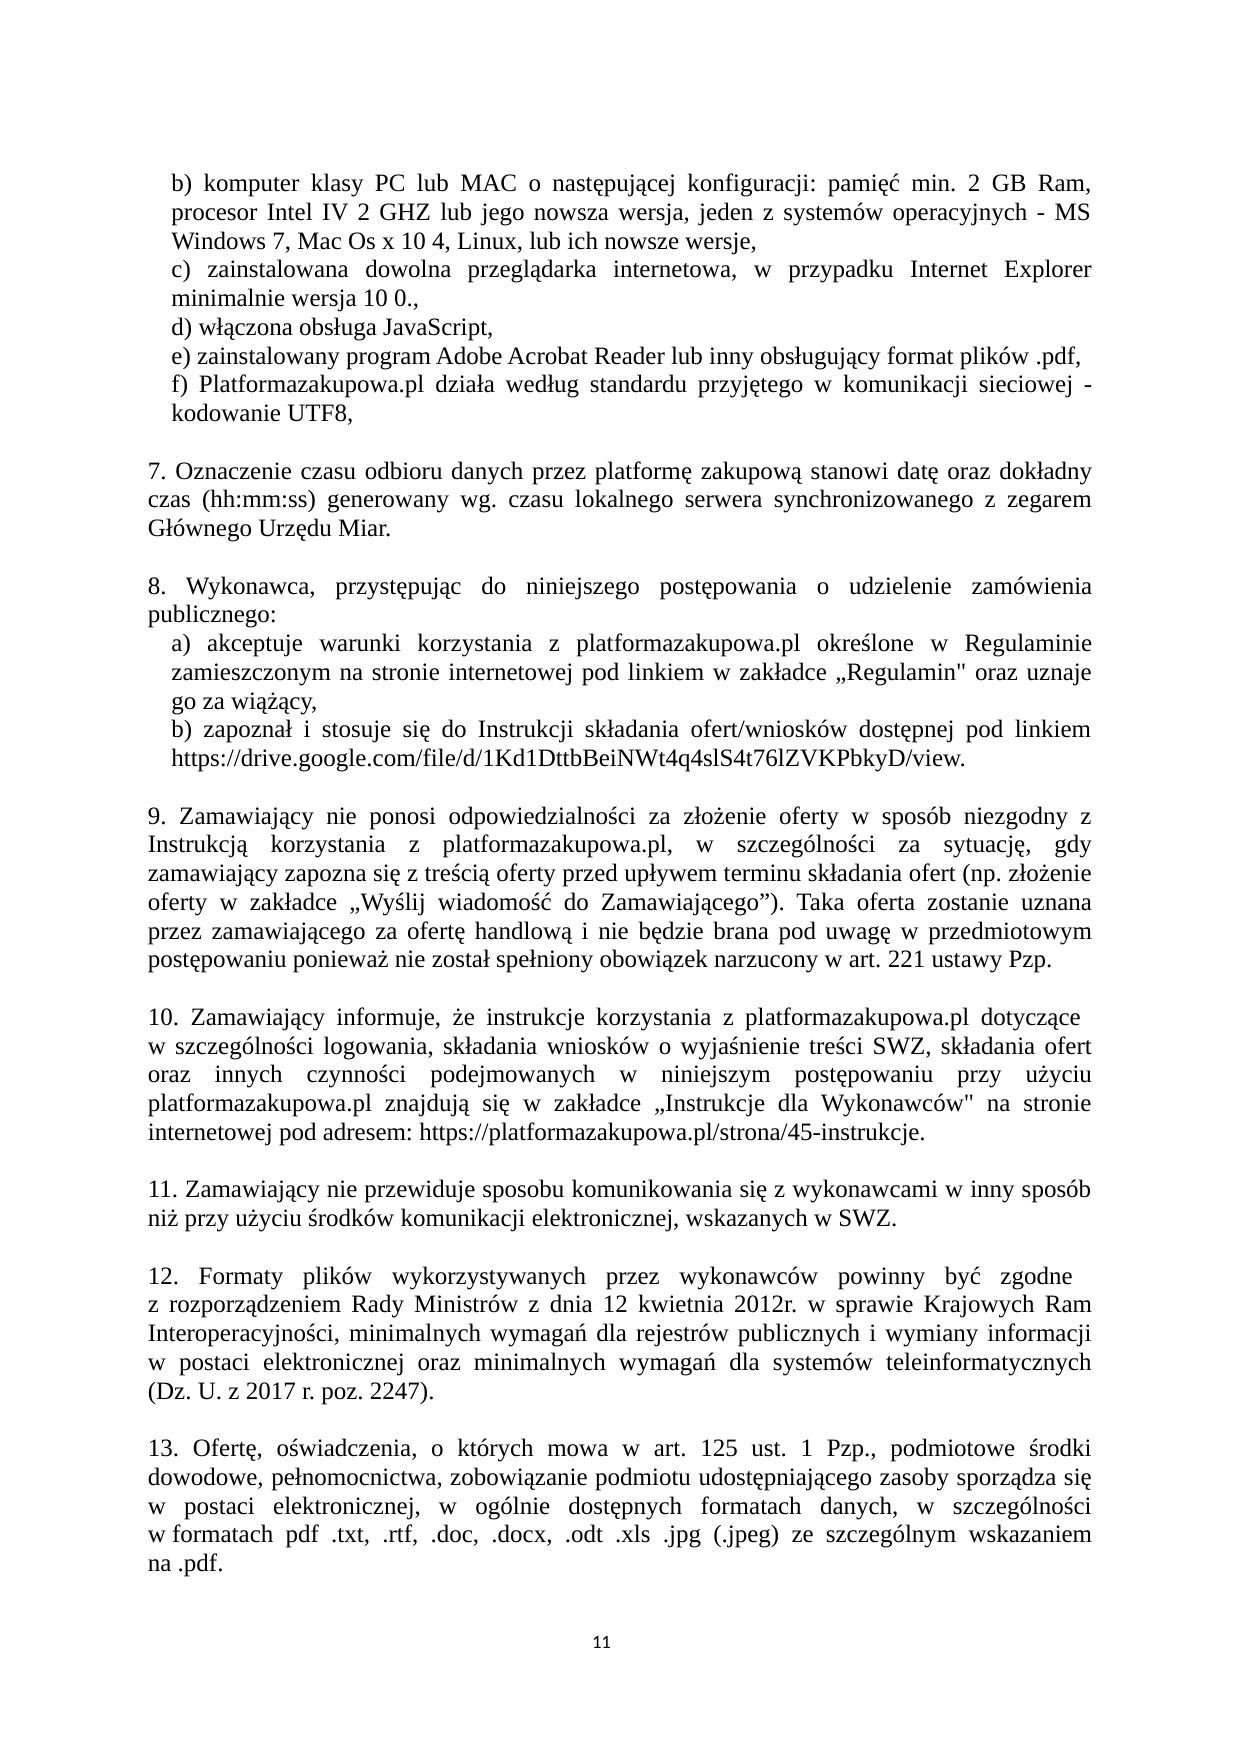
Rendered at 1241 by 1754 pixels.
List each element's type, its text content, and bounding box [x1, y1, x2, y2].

text b) zapoznał i stosuje się do Instrukcji składania ofert/wniosków dostępnej pod linkiem https://drive.google.com/file/d/1Kd1DttbBeiNWt4q4slS4t76lZVKPbkyD/view. [171, 714, 1093, 772]
text f) Platformazakupowa.pl działa według standardu przyjętego w komunikacji sieciowej - kodowanie UTF8, [171, 369, 1093, 427]
text d) włączona obsługa JavaScript, [171, 312, 1093, 341]
text c) zainstalowana dowolna przeglądarka internetowa, w przypadku Internet Explorer minimalnie wersja 10 0., [171, 254, 1093, 312]
text e) zainstalowany program Adobe Acrobat Reader lub inny obsługujący format plików .pdf, [171, 341, 1093, 369]
text b) komputer klasy PC lub MAC o następującej konfiguracji: pamięć min. 2 GB Ram, procesor Intel IV 2 GHZ lub jego nowsza wersja, jeden z systemów operacyjnych - MS Windows 7, Mac Os x 10 4, Linux, lub ich nowsze wersje, [171, 168, 1093, 254]
text 7. Oznaczenie czasu odbioru danych przez platformę zakupową stanowi datę oraz dokładny czas (hh:mm:ss) generowany wg. czasu lokalnego serwera synchronizowanego z zegarem Głównego Urzędu Miar. [148, 456, 1093, 542]
text 12. Formaty plików wykorzystywanych przez wykonawców powinny być zgodne z rozporządzeniem Rady Ministrów z dnia 12 kwietnia 2012r. w sprawie Krajowych Ram Interoperacyjności, minimalnych wymagań dla rejestrów publicznych i wymiany informacji w postaci elektronicznej oraz minimalnych wymagań dla systemów teleinformatycznych (Dz. U. z 2017 r. poz. 2247). [148, 1261, 1093, 1404]
text 10. Zamawiający informuje, że instrukcje korzystania z platformazakupowa.pl dotyczące w szczególności logowania, składania wniosków o wyjaśnienie treści SWZ, składania ofert oraz innych czynności podejmowanych w niniejszym postępowaniu przy użyciu platformazakupowa.pl znajdują się w zakładce „Instrukcje dla Wykonawców" na stronie internetowej pod adresem: https://platformazakupowa.pl/strona/45-instrukcje. [148, 1002, 1093, 1146]
text 11. Zamawiający nie przewiduje sposobu komunikowania się z wykonawcami w inny sposób niż przy użyciu środków komunikacji elektronicznej, wskazanych w SWZ. [148, 1174, 1093, 1232]
text a) akceptuje warunki korzystania z platformazakupowa.pl określone w Regulaminie zamieszczonym na stronie internetowej pod linkiem w zakładce „Regulamin" oraz uznaje go za wiążący, [171, 628, 1093, 714]
text 9. Zamawiający nie ponosi odpowiedzialności za złożenie oferty w sposób niezgodny z Instrukcją korzystania z platformazakupowa.pl, w szczególności za sytuację, gdy zamawiający zapozna się z treścią oferty przed upływem terminu składania ofert (np. złożenie oferty w zakładce „Wyślij wiadomość do Zamawiającego”). Taka oferta zostanie uznana przez zamawiającego za ofertę handlową i nie będzie brana pod uwagę w przedmiotowym postępowaniu ponieważ nie został spełniony obowiązek narzucony w art. 221 ustawy Pzp. [148, 801, 1093, 973]
text 8. Wykonawca, przystępując do niniejszego postępowania o udzielenie zamówienia publicznego: [148, 571, 1093, 628]
text 13. Ofertę, oświadczenia, o których mowa w art. 125 ust. 1 Pzp., podmiotowe środki dowodowe, pełnomocnictwa, zobowiązanie podmiotu udostępniającego zasoby sporządza się w postaci elektronicznej, w ogólnie dostępnych formatach danych, w szczególności w formatach pdf .txt, .rtf, .doc, .docx, .odt .xls .jpg (.jpeg) ze szczególnym wskazaniem na .pdf. [148, 1433, 1093, 1577]
